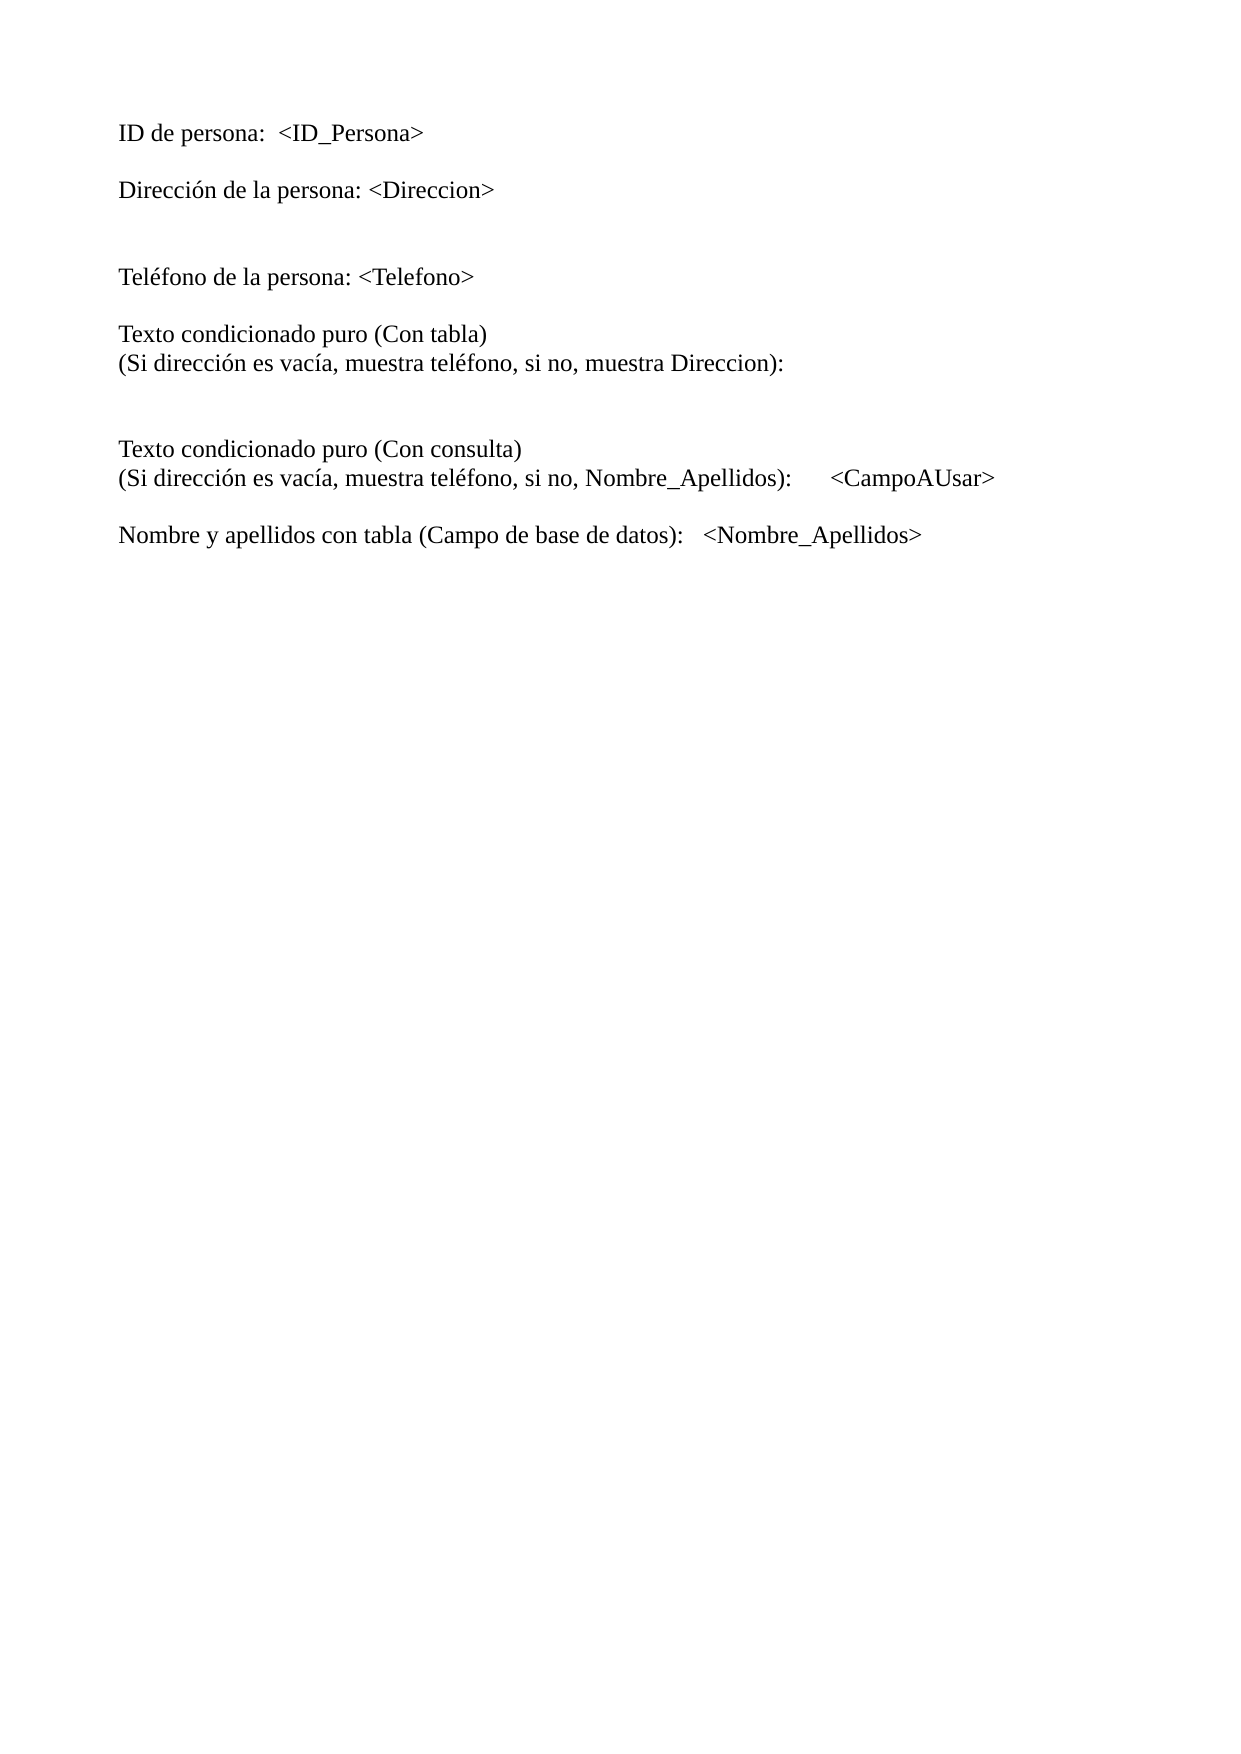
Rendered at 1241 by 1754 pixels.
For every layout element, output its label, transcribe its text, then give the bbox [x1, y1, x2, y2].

text Nombre y apellidos con tabla (Campo de base de datos): <Nombre_Apellidos> [118, 521, 1122, 549]
text Teléfono de la persona: <Telefono> [118, 262, 1122, 291]
text Texto condicionado puro (Con consulta) [118, 434, 1122, 463]
text Dirección de la persona: <Direccion> [118, 176, 1122, 204]
text ID de persona: <ID_Persona> [118, 118, 1122, 147]
text Texto condicionado puro (Con tabla) [118, 319, 1122, 348]
text (Si dirección es vacía, muestra teléfono, si no, muestra Direccion): [118, 348, 1122, 377]
text (Si dirección es vacía, muestra teléfono, si no, Nombre_Apellidos): <CampoAUsar> [118, 463, 1122, 492]
